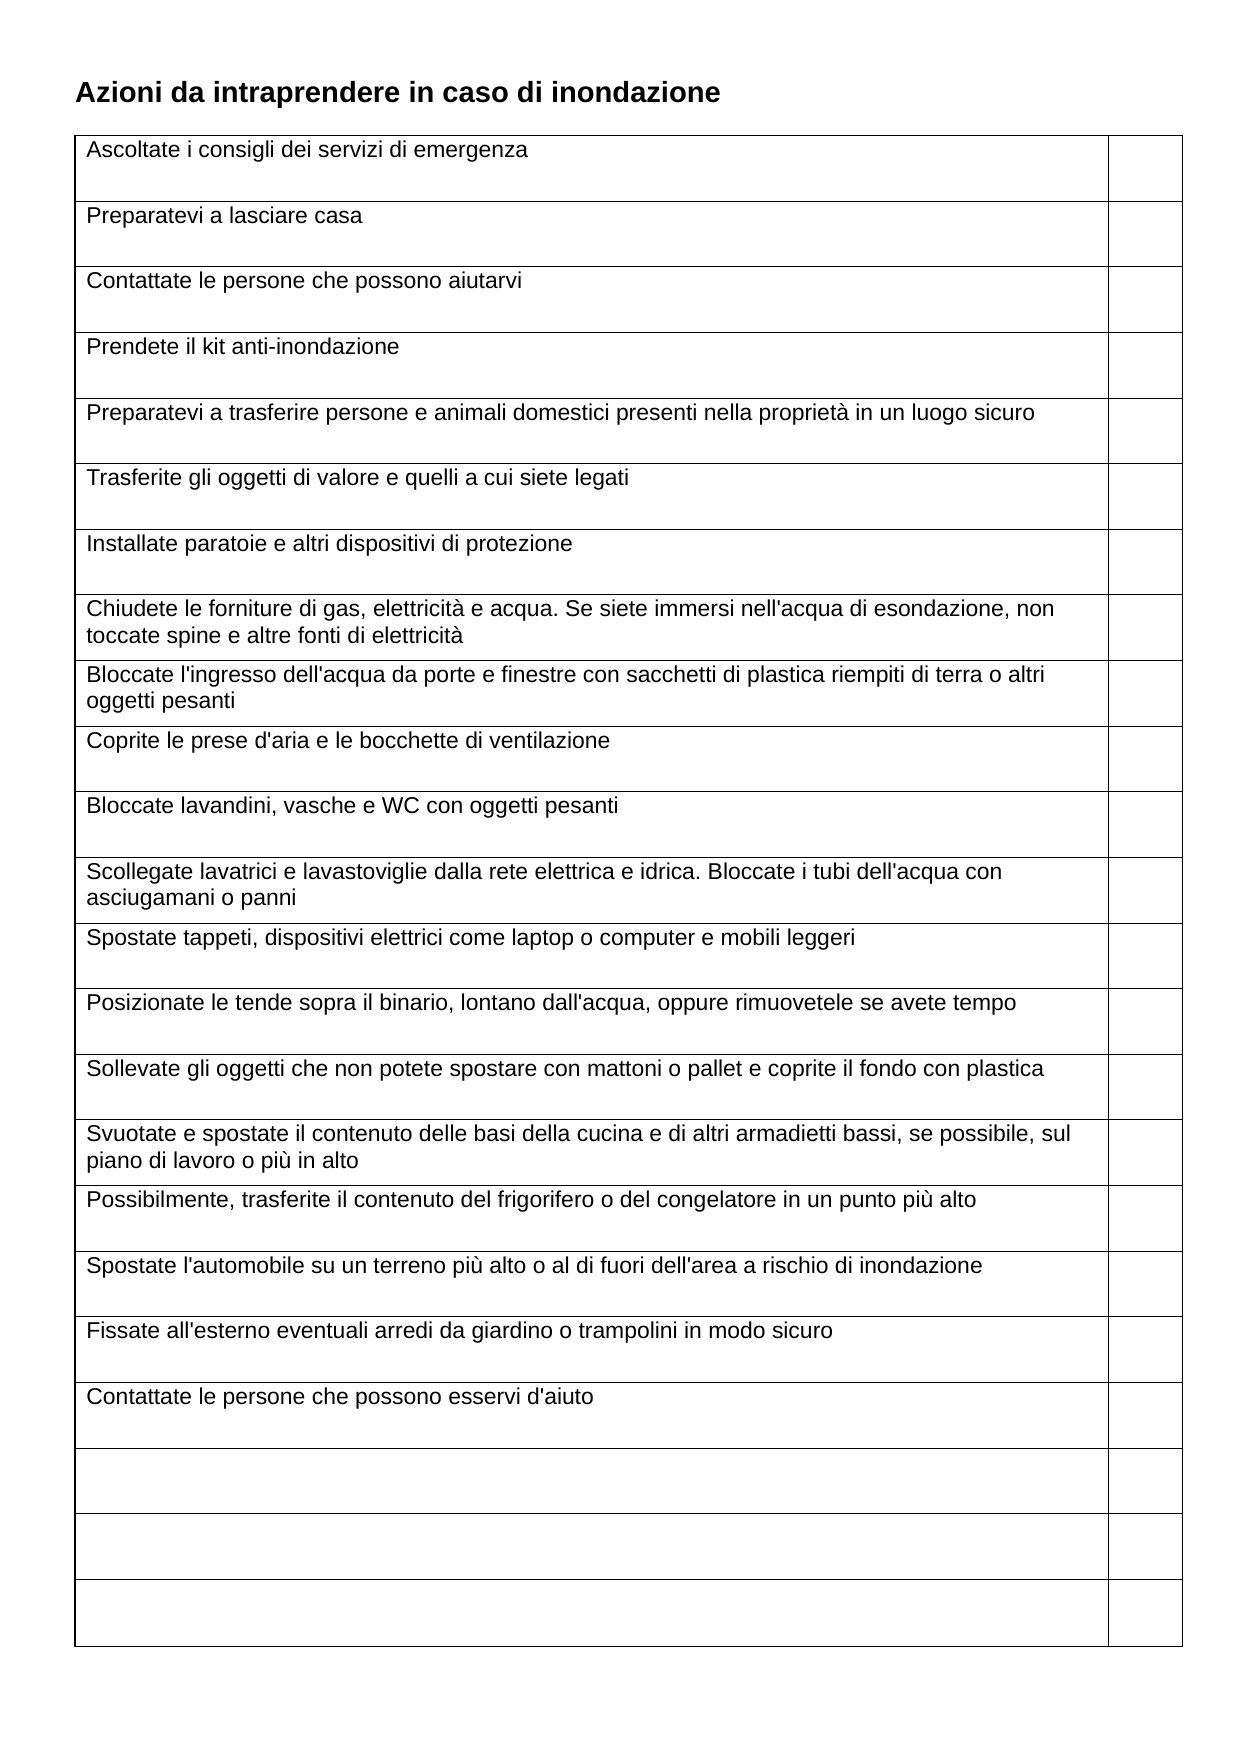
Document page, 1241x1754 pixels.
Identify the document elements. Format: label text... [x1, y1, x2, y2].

table_cell [1109, 1055, 1182, 1119]
table_cell [1109, 267, 1182, 332]
table_cell [1109, 1514, 1182, 1579]
table_cell [1109, 792, 1182, 857]
table_cell [1109, 530, 1182, 594]
table_cell Preparatevi a lasciare casa [76, 202, 1108, 266]
table_cell Chiudete le forniture di gas, elettricità e acqua. Se siete immersi nell'acqua di esondazione, non toccate spine e altre fonti di elettricità [76, 595, 1108, 660]
table_cell [1109, 399, 1182, 463]
table_cell Svuotate e spostate il contenuto delle basi della cucina e di altri armadietti bassi, se possibile, sul piano di lavoro o più in alto [76, 1120, 1108, 1185]
table_cell Scollegate lavatrici e lavastoviglie dalla rete elettrica e idrica. Bloccate i tubi dell'acqua con asciugamani o panni [76, 858, 1108, 922]
table_cell Preparatevi a trasferire persone e animali domestici presenti nella proprietà in un luogo sicuro [76, 399, 1108, 463]
table_cell Coprite le prese d'aria e le bocchette di ventilazione [76, 727, 1108, 791]
text Azioni da intraprendere in caso di inondazione [75, 75, 1181, 135]
table_cell [1109, 1317, 1182, 1382]
table_header [1109, 136, 1182, 201]
table_cell [1109, 1449, 1182, 1513]
table_cell [1109, 202, 1182, 266]
table_cell [1109, 595, 1182, 660]
table_cell Contattate le persone che possono esservi d'aiuto [76, 1383, 1108, 1447]
table_cell Fissate all'esterno eventuali arredi da giardino o trampolini in modo sicuro [76, 1317, 1108, 1382]
table_cell Bloccate l'ingresso dell'acqua da porte e finestre con sacchetti di plastica riempiti di terra o altri oggetti pesanti [76, 661, 1108, 726]
table_cell [1109, 1580, 1182, 1646]
table_cell [1109, 858, 1182, 922]
table_cell [76, 1449, 1108, 1513]
table_cell [1109, 1186, 1182, 1251]
table_cell Trasferite gli oggetti di valore e quelli a cui siete legati [76, 464, 1108, 529]
table_cell [1109, 989, 1182, 1054]
table_cell Sollevate gli oggetti che non potete spostare con mattoni o pallet e coprite il fondo con plastica [76, 1055, 1108, 1119]
table_cell [1109, 333, 1182, 397]
table_cell Prendete il kit anti-inondazione [76, 333, 1108, 397]
table_cell Installate paratoie e altri dispositivi di protezione [76, 530, 1108, 594]
table_cell [1109, 1120, 1182, 1185]
table_cell Contattate le persone che possono aiutarvi [76, 267, 1108, 332]
table_cell Bloccate lavandini, vasche e WC con oggetti pesanti [76, 792, 1108, 857]
table_header Ascoltate i consigli dei servizi di emergenza [76, 136, 1108, 201]
table_cell Spostate l'automobile su un terreno più alto o al di fuori dell'area a rischio di inondazione [76, 1252, 1108, 1316]
table_cell [1109, 1252, 1182, 1316]
table_cell [76, 1514, 1108, 1579]
table_cell [1109, 464, 1182, 529]
table_cell [1109, 727, 1182, 791]
table_cell Posizionate le tende sopra il binario, lontano dall'acqua, oppure rimuovetele se avete tempo [76, 989, 1108, 1054]
table_cell [1109, 661, 1182, 726]
table_cell Spostate tappeti, dispositivi elettrici come laptop o computer e mobili leggeri [76, 924, 1108, 988]
table_cell Possibilmente, trasferite il contenuto del frigorifero o del congelatore in un punto più alto [76, 1186, 1108, 1251]
table_cell [76, 1580, 1108, 1646]
table_cell [1109, 924, 1182, 988]
table_cell [1109, 1383, 1182, 1447]
